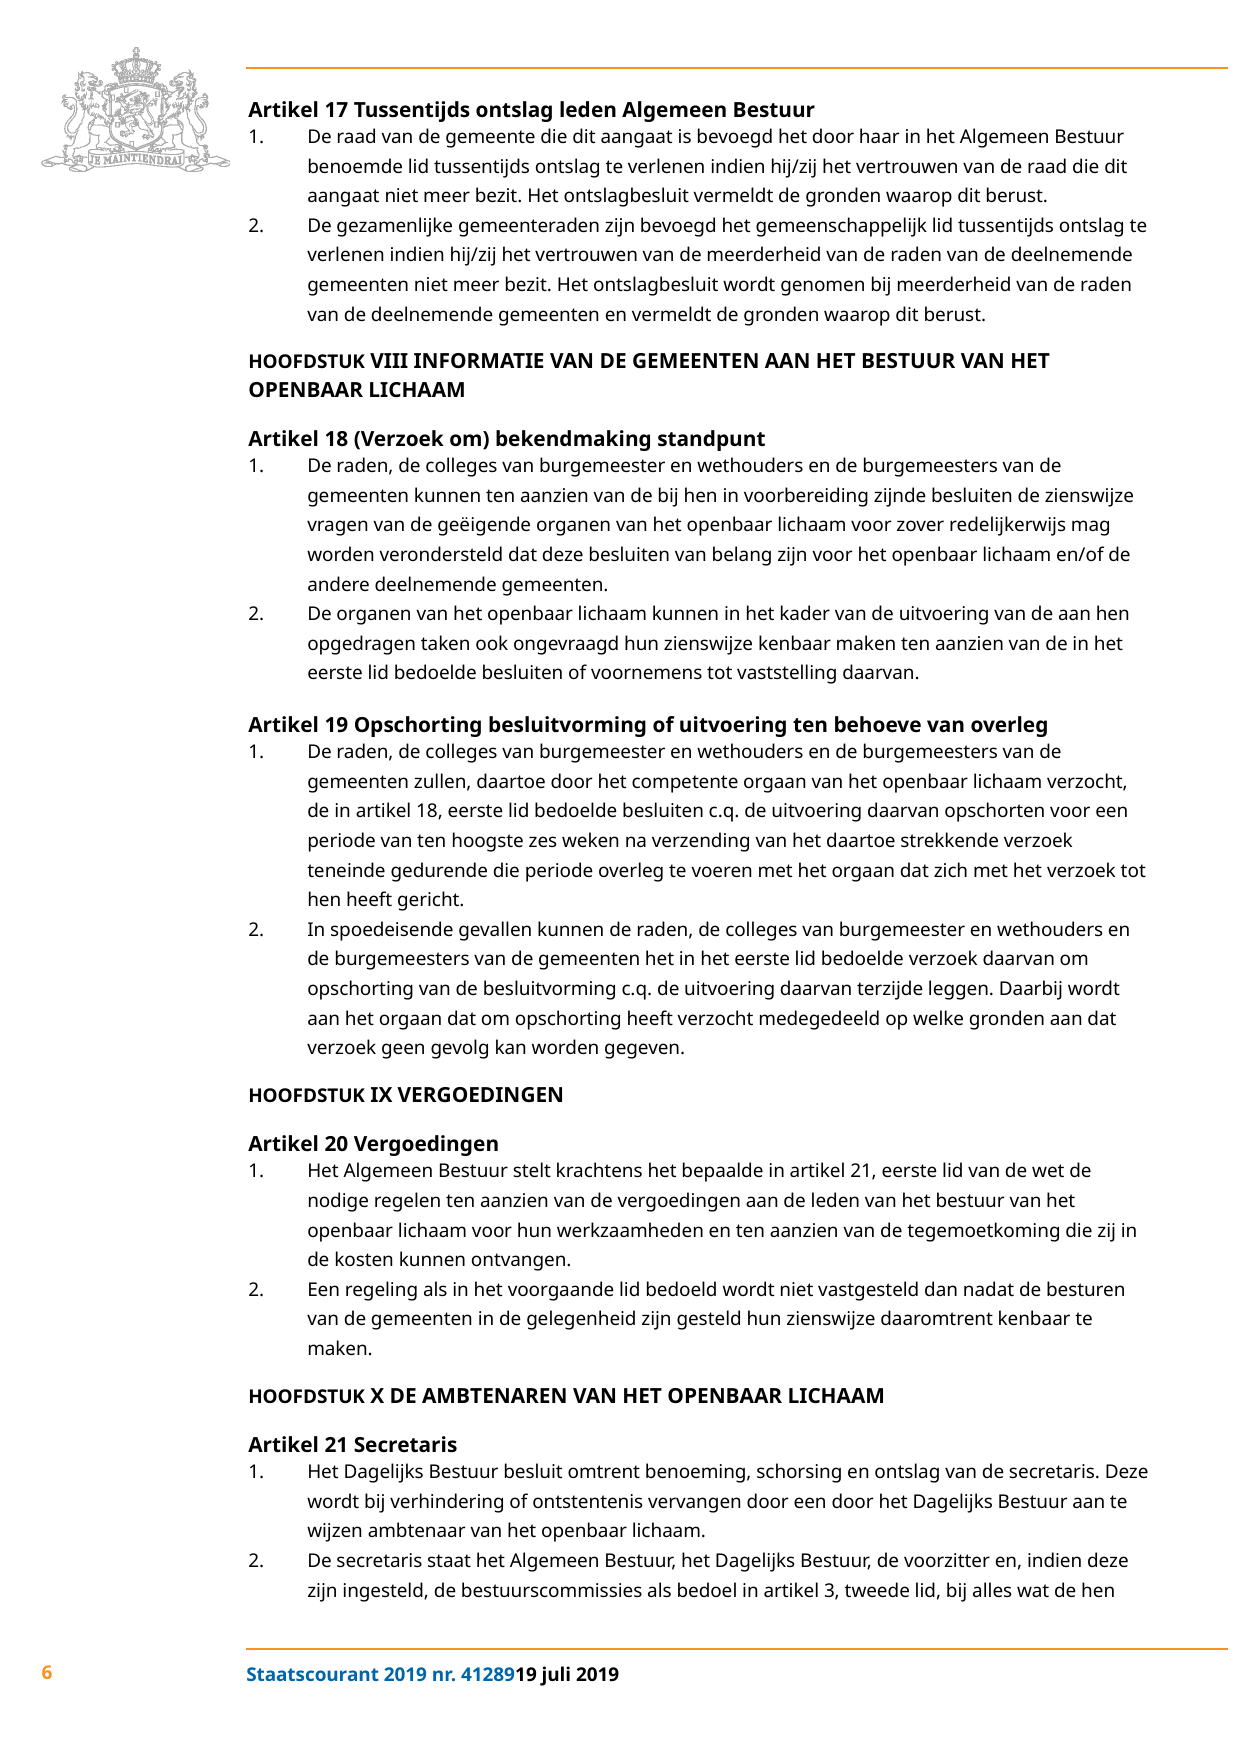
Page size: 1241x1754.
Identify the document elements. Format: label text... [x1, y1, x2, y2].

text Artikel 18 (Verzoek om) bekendmaking standpunt [248, 424, 1152, 452]
text HOOFDSTUK VIII INFORMATIE VAN DE GEMEENTEN AAN HET BESTUUR VAN HET OPENBAAR LICHAAM [248, 346, 1152, 403]
list De gezamenlijke gemeenteraden zijn bevoegd het gemeenschappelijk lid tussentijds ontslag te verlenen indien hij/zij het vertrouwen van de meerderheid van de raden van de deelnemende gemeenten niet meer bezit. Het ontslagbesluit wordt genomen bij meerderheid van de raden van de deelnemende gemeenten en vermeldt de gronden waarop dit berust. [248, 212, 1152, 326]
list Een regeling als in het voorgaande lid bedoeld wordt niet vastgesteld dan nadat de besturen van de gemeenten in de gelegenheid zijn gesteld hun zienswijze daaromtrent kenbaar te maken. [248, 1276, 1152, 1361]
text Artikel 21 Secretaris [248, 1430, 1152, 1458]
text Artikel 20 Vergoedingen [248, 1129, 1152, 1158]
list De raden, de colleges van burgemeester en wethouders en de burgemeesters van de gemeenten kunnen ten aanzien van de bij hen in voorbereiding zijnde besluiten de zienswijze vragen van de geëigende organen van het openbaar lichaam voor zover redelijkerwijs mag worden verondersteld dat deze besluiten van belang zijn voor het openbaar lichaam en/of de andere deelnemende gemeenten. [248, 452, 1152, 597]
list De raad van de gemeente die dit aangaat is bevoegd het door haar in het Algemeen Bestuur benoemde lid tussentijds ontslag te verlenen indien hij/zij het vertrouwen van de raad die dit aangaat niet meer bezit. Het ontslagbesluit vermeldt de gronden waarop dit berust. [248, 123, 1152, 208]
list Het Dagelijks Bestuur besluit omtrent benoeming, schorsing en ontslag van de secretaris. Deze wordt bij verhindering of ontstentenis vervangen door een door het Dagelijks Bestuur aan te wijzen ambtenaar van het openbaar lichaam. [248, 1458, 1152, 1543]
text Artikel 19 Opschorting besluitvorming of uitvoering ten behoeve van overleg [248, 710, 1152, 738]
list De raden, de colleges van burgemeester en wethouders en de burgemeesters van de gemeenten zullen, daartoe door het competente orgaan van het openbaar lichaam verzocht, de in artikel 18, eerste lid bedoelde besluiten c.q. de uitvoering daarvan opschorten voor een periode van ten hoogste zes weken na verzending van het daartoe strekkende verzoek teneinde gedurende die periode overleg te voeren met het orgaan dat zich met het verzoek tot hen heeft gericht. [248, 738, 1152, 912]
list De organen van het openbaar lichaam kunnen in het kader van de uitvoering van de aan hen opgedragen taken ook ongevraagd hun zienswijze kenbaar maken ten aanzien van de in het eerste lid bedoelde besluiten of voornemens tot vaststelling daarvan. [248, 600, 1152, 685]
picture [41, 47, 231, 172]
list Het Algemeen Bestuur stelt krachtens het bepaalde in artikel 21, eerste lid van de wet de nodige regelen ten aanzien van de vergoedingen aan de leden van het bestuur van het openbaar lichaam voor hun werkzaamheden en ten aanzien van de tegemoetkoming die zij in de kosten kunnen ontvangen. [248, 1158, 1152, 1272]
list In spoedeisende gevallen kunnen de raden, de colleges van burgemeester en wethouders en de burgemeesters van de gemeenten het in het eerste lid bedoelde verzoek daarvan om opschorting van de besluitvorming c.q. de uitvoering daarvan terzijde leggen. Daarbij wordt aan het orgaan dat om opschorting heeft verzocht medegedeeld op welke gronden aan dat verzoek geen gevolg kan worden gegeven. [248, 916, 1152, 1060]
list De secretaris staat het Algemeen Bestuur, het Dagelijks Bestuur, de voorzitter en, indien deze zijn ingesteld, de bestuurscommissies als bedoel in artikel 3, tweede lid, bij alles wat de hen [248, 1547, 1152, 1602]
text Artikel 17 Tussentijds ontslag leden Algemeen Bestuur [248, 95, 1152, 123]
text HOOFDSTUK IX VERGOEDINGEN [248, 1080, 1152, 1108]
text HOOFDSTUK X DE AMBTENAREN VAN HET OPENBAAR LICHAAM [248, 1381, 1152, 1409]
